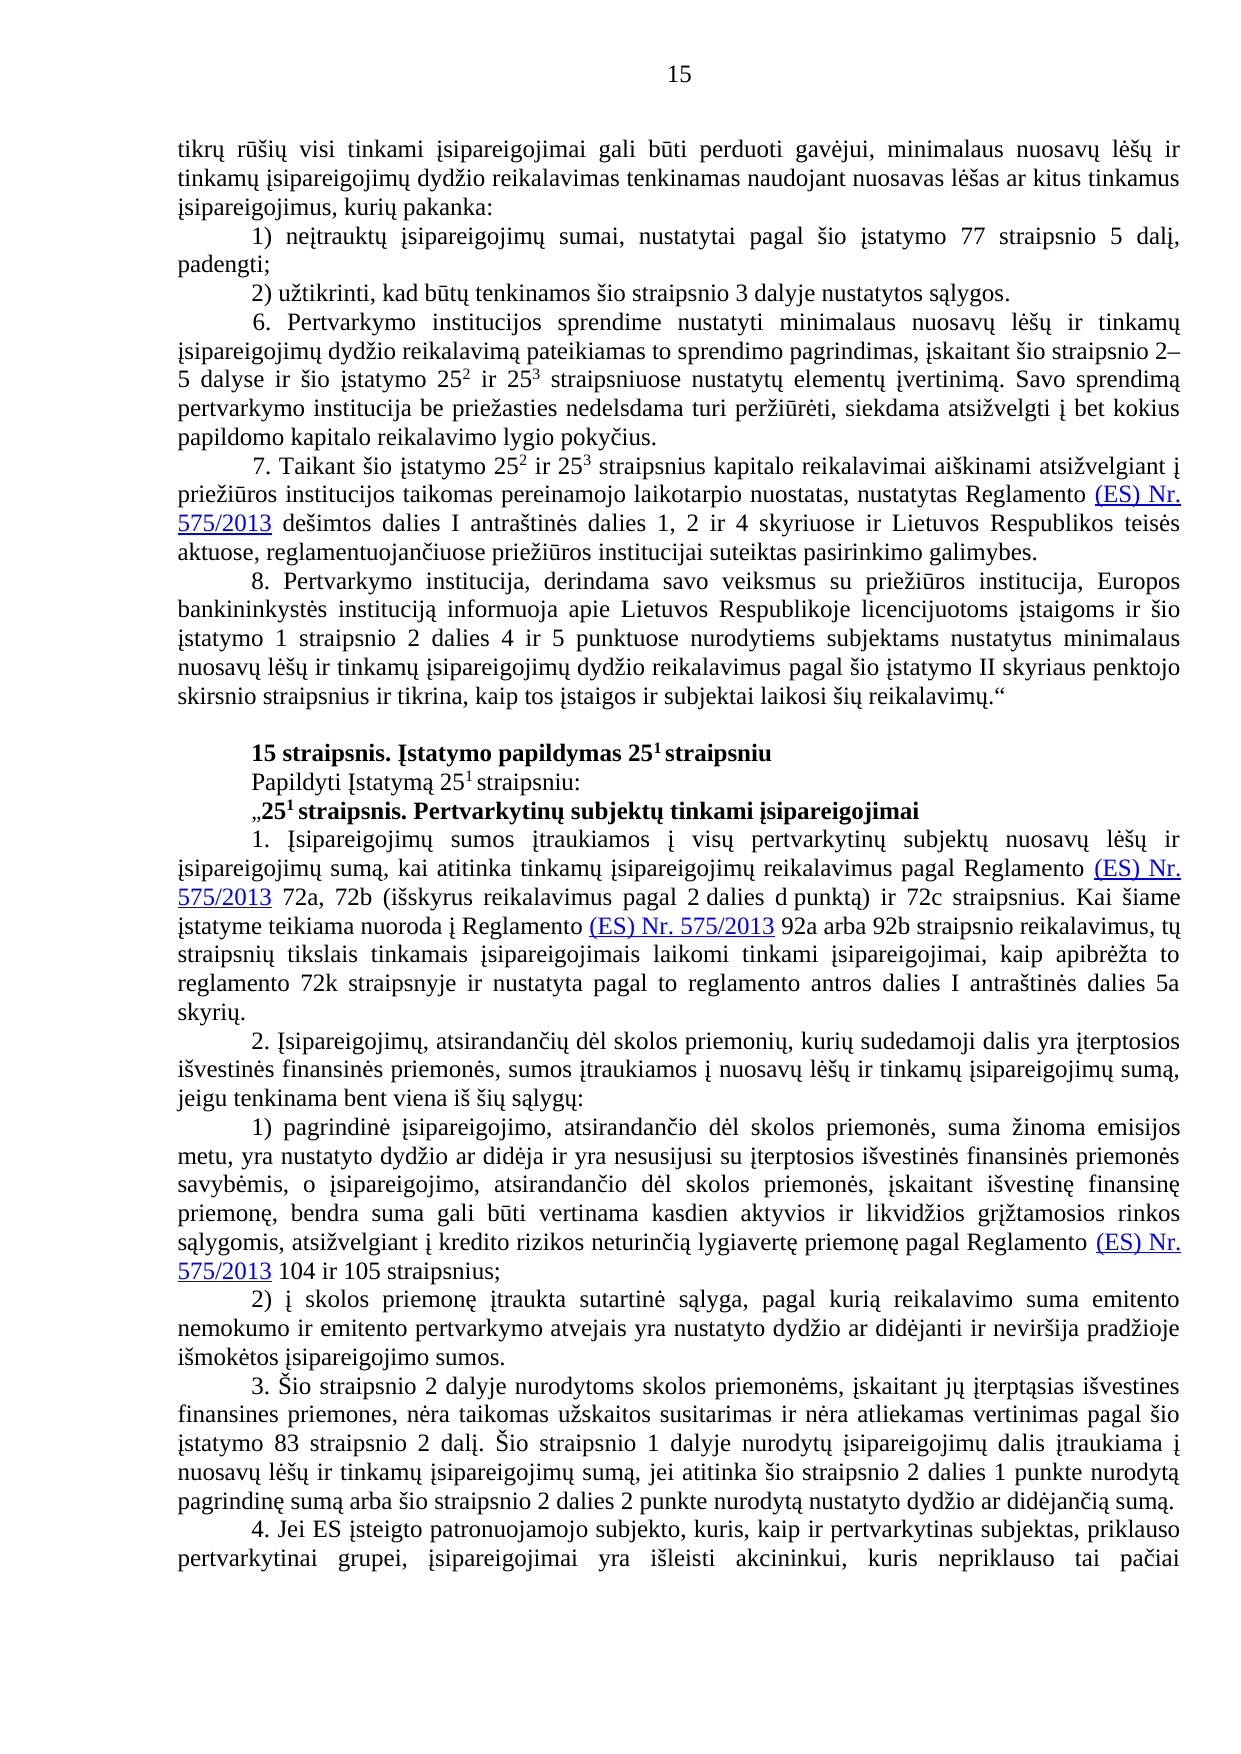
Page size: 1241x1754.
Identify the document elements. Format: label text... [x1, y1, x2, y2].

text 4. Jei ES įsteigto patronuojamojo subjekto, kuris, kaip ir pertvarkytinas subjektas, priklauso pertvarkytinai grupei, įsipareigojimai yra išleisti akcininkui, kuris nepriklauso tai pačiai [177, 1514, 1181, 1572]
text 6. Pertvarkymo institucijos sprendime nustatyti minimalaus nuosavų lėšų ir tinkamų įsipareigojimų dydžio reikalavimą pateikiamas to sprendimo pagrindimas, įskaitant šio straipsnio 2–5 dalyse ir šio įstatymo 252 ir 253 straipsniuose nustatytų elementų įvertinimą. Savo sprendimą pertvarkymo institucija be priežasties nedelsdama turi peržiūrėti, siekdama atsižvelgti į bet kokius papildomo kapitalo reikalavimo lygio pokyčius. [177, 307, 1181, 451]
text 1. Įsipareigojimų sumos įtraukiamos į visų pertvarkytinų subjektų nuosavų lėšų ir įsipareigojimų sumą, kai atitinka tinkamų įsipareigojimų reikalavimus pagal Reglamento (ES) Nr. 575/2013 72a, 72b (išskyrus reikalavimus pagal 2 dalies d punktą) ir 72c straipsnius. Kai šiame įstatyme teikiama nuoroda į Reglamento (ES) Nr. 575/2013 92a arba 92b straipsnio reikalavimus, tų straipsnių tikslais tinkamais įsipareigojimais laikomi tinkami įsipareigojimai, kaip apibrėžta to reglamento 72k straipsnyje ir nustatyta pagal to reglamento antros dalies I antraštinės dalies 5a skyrių. [177, 824, 1181, 1026]
text 1) pagrindinė įsipareigojimo, atsirandančio dėl skolos priemonės, suma žinoma emisijos metu, yra nustatyto dydžio ar didėja ir yra nesusijusi su įterptosios išvestinės finansinės priemonės savybėmis, o įsipareigojimo, atsirandančio dėl skolos priemonės, įskaitant išvestinę finansinę priemonę, bendra suma gali būti vertinama kasdien aktyvios ir likvidžios grįžtamosios rinkos sąlygomis, atsižvelgiant į kredito rizikos neturinčią lygiavertę priemonę pagal Reglamento (ES) Nr. 575/2013 104 ir 105 straipsnius; [177, 1112, 1181, 1284]
text tikrų rūšių visi tinkami įsipareigojimai gali būti perduoti gavėjui, minimalaus nuosavų lėšų ir tinkamų įsipareigojimų dydžio reikalavimas tenkinamas naudojant nuosavas lėšas ar kitus tinkamus įsipareigojimus, kurių pakanka: [177, 134, 1181, 221]
text 8. Pertvarkymo institucija, derindama savo veiksmus su priežiūros institucija, Europos bankininkystės instituciją informuoja apie Lietuvos Respublikoje licencijuotoms įstaigoms ir šio įstatymo 1 straipsnio 2 dalies 4 ir 5 punktuose nurodytiems subjektams nustatytus minimalaus nuosavų lėšų ir tinkamų įsipareigojimų dydžio reikalavimus pagal šio įstatymo II skyriaus penktojo skirsnio straipsnius ir tikrina, kaip tos įstaigos ir subjektai laikosi šių reikalavimų.“ [177, 566, 1181, 709]
text „251 straipsnis. Pertvarkytinų subjektų tinkami įsipareigojimai [177, 796, 1181, 824]
text 15 straipsnis. Įstatymo papildymas 251 straipsniu [177, 738, 1181, 767]
text 2) užtikrinti, kad būtų tenkinamos šio straipsnio 3 dalyje nustatytos sąlygos. [177, 278, 1181, 307]
text Papildyti Įstatymą 251 straipsniu: [177, 767, 1181, 796]
text 3. Šio straipsnio 2 dalyje nurodytoms skolos priemonėms, įskaitant jų įterptąsias išvestines finansines priemones, nėra taikomas užskaitos susitarimas ir nėra atliekamas vertinimas pagal šio įstatymo 83 straipsnio 2 dalį. Šio straipsnio 1 dalyje nurodytų įsipareigojimų dalis įtraukiama į nuosavų lėšų ir tinkamų įsipareigojimų sumą, jei atitinka šio straipsnio 2 dalies 1 punkte nurodytą pagrindinę sumą arba šio straipsnio 2 dalies 2 punkte nurodytą nustatyto dydžio ar didėjančią sumą. [177, 1371, 1181, 1514]
text 7. Taikant šio įstatymo 252 ir 253 straipsnius kapitalo reikalavimai aiškinami atsižvelgiant į priežiūros institucijos taikomas pereinamojo laikotarpio nuostatas, nustatytas Reglamento (ES) Nr. 575/2013 dešimtos dalies I antraštinės dalies 1, 2 ir 4 skyriuose ir Lietuvos Respublikos teisės aktuose, reglamentuojančiuose priežiūros institucijai suteiktas pasirinkimo galimybes. [177, 451, 1181, 566]
text 1) neįtrauktų įsipareigojimų sumai, nustatytai pagal šio įstatymo 77 straipsnio 5 dalį, padengti; [177, 221, 1181, 278]
text 2) į skolos priemonę įtraukta sutartinė sąlyga, pagal kurią reikalavimo suma emitento nemokumo ir emitento pertvarkymo atvejais yra nustatyto dydžio ar didėjanti ir neviršija pradžioje išmokėtos įsipareigojimo sumos. [177, 1284, 1181, 1371]
text 2. Įsipareigojimų, atsirandančių dėl skolos priemonių, kurių sudedamoji dalis yra įterptosios išvestinės finansinės priemonės, sumos įtraukiamos į nuosavų lėšų ir tinkamų įsipareigojimų sumą, jeigu tenkinama bent viena iš šių sąlygų: [177, 1026, 1181, 1112]
